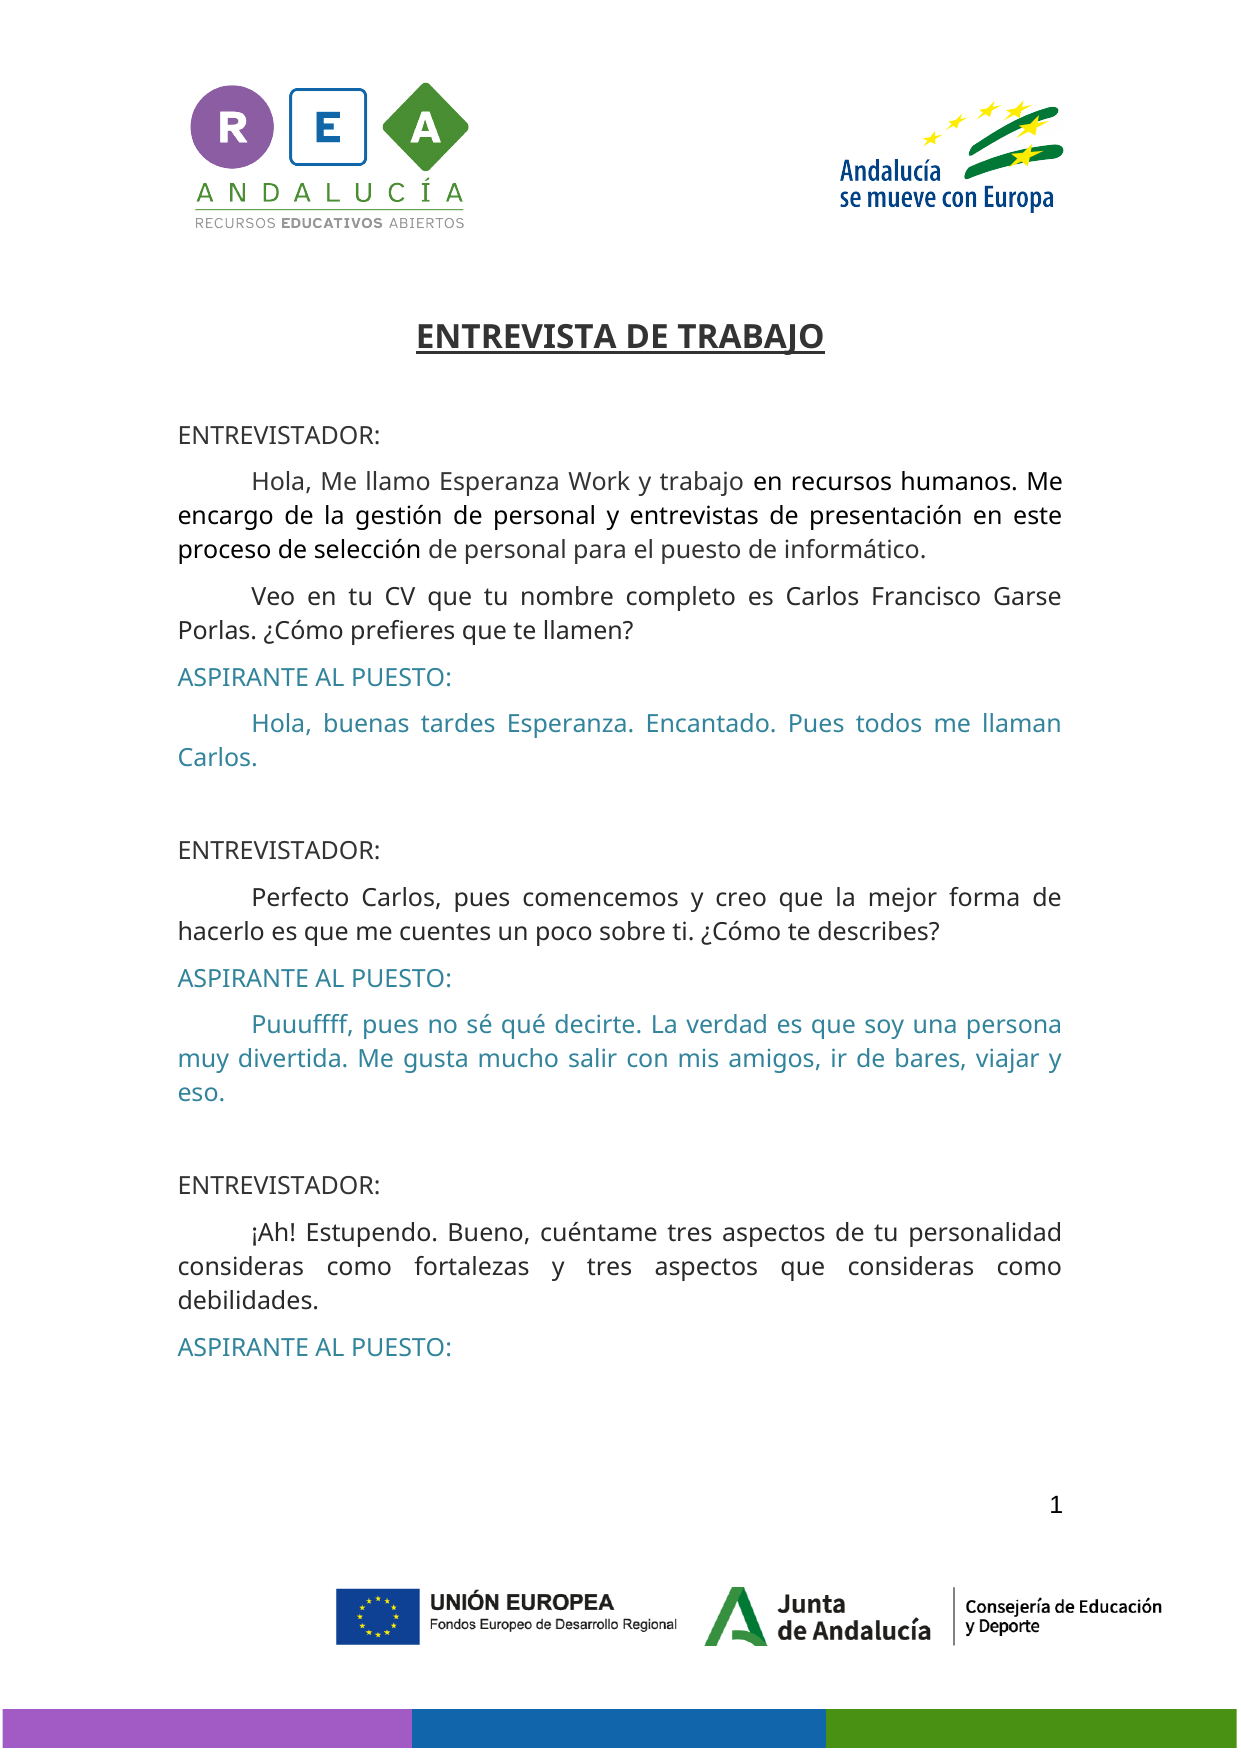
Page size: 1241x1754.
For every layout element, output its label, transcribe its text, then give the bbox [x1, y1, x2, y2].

text ASPIRANTE AL PUESTO: [177, 960, 1063, 994]
text ASPIRANTE AL PUESTO: [177, 659, 1063, 693]
text ENTREVISTA DE TRABAJO [177, 313, 1063, 358]
text ENTREVISTADOR: [177, 1168, 1063, 1202]
text Hola, Me llamo Esperanza Work y trabajo en recursos humanos. Me encargo de la gestión de personal y entrevistas de presentación en este proceso de selección de personal para el puesto de informático. [177, 464, 1063, 566]
picture [177, 2, 483, 308]
text ENTREVISTADOR: [177, 833, 1063, 867]
text Hola, buenas tardes Esperanza. Encantado. Pues todos me llaman Carlos. [177, 706, 1063, 774]
text Puuuffff, pues no sé qué decirte. La verdad es que soy una persona muy divertida. Me gusta mucho salir con mis amigos, ir de bares, viajar y eso. [177, 1007, 1063, 1109]
text Perfecto Carlos, pues comencemos y creo que la mejor forma de hacerlo es que me cuentes un poco sobre ti. ¿Cómo te describes? [177, 879, 1063, 948]
text ASPIRANTE AL PUESTO: [177, 1329, 1063, 1363]
picture [2, 1501, 1237, 1748]
text ENTREVISTADOR: [177, 417, 1063, 451]
picture [840, 100, 1066, 213]
text ¡Ah! Estupendo. Bueno, cuéntame tres aspectos de tu personalidad consideras como fortalezas y tres aspectos que consideras como debilidades. [177, 1214, 1063, 1317]
text Veo en tu CV que tu nombre completo es Carlos Francisco Garse Porlas. ¿Cómo prefieres que te llamen? [177, 579, 1063, 647]
